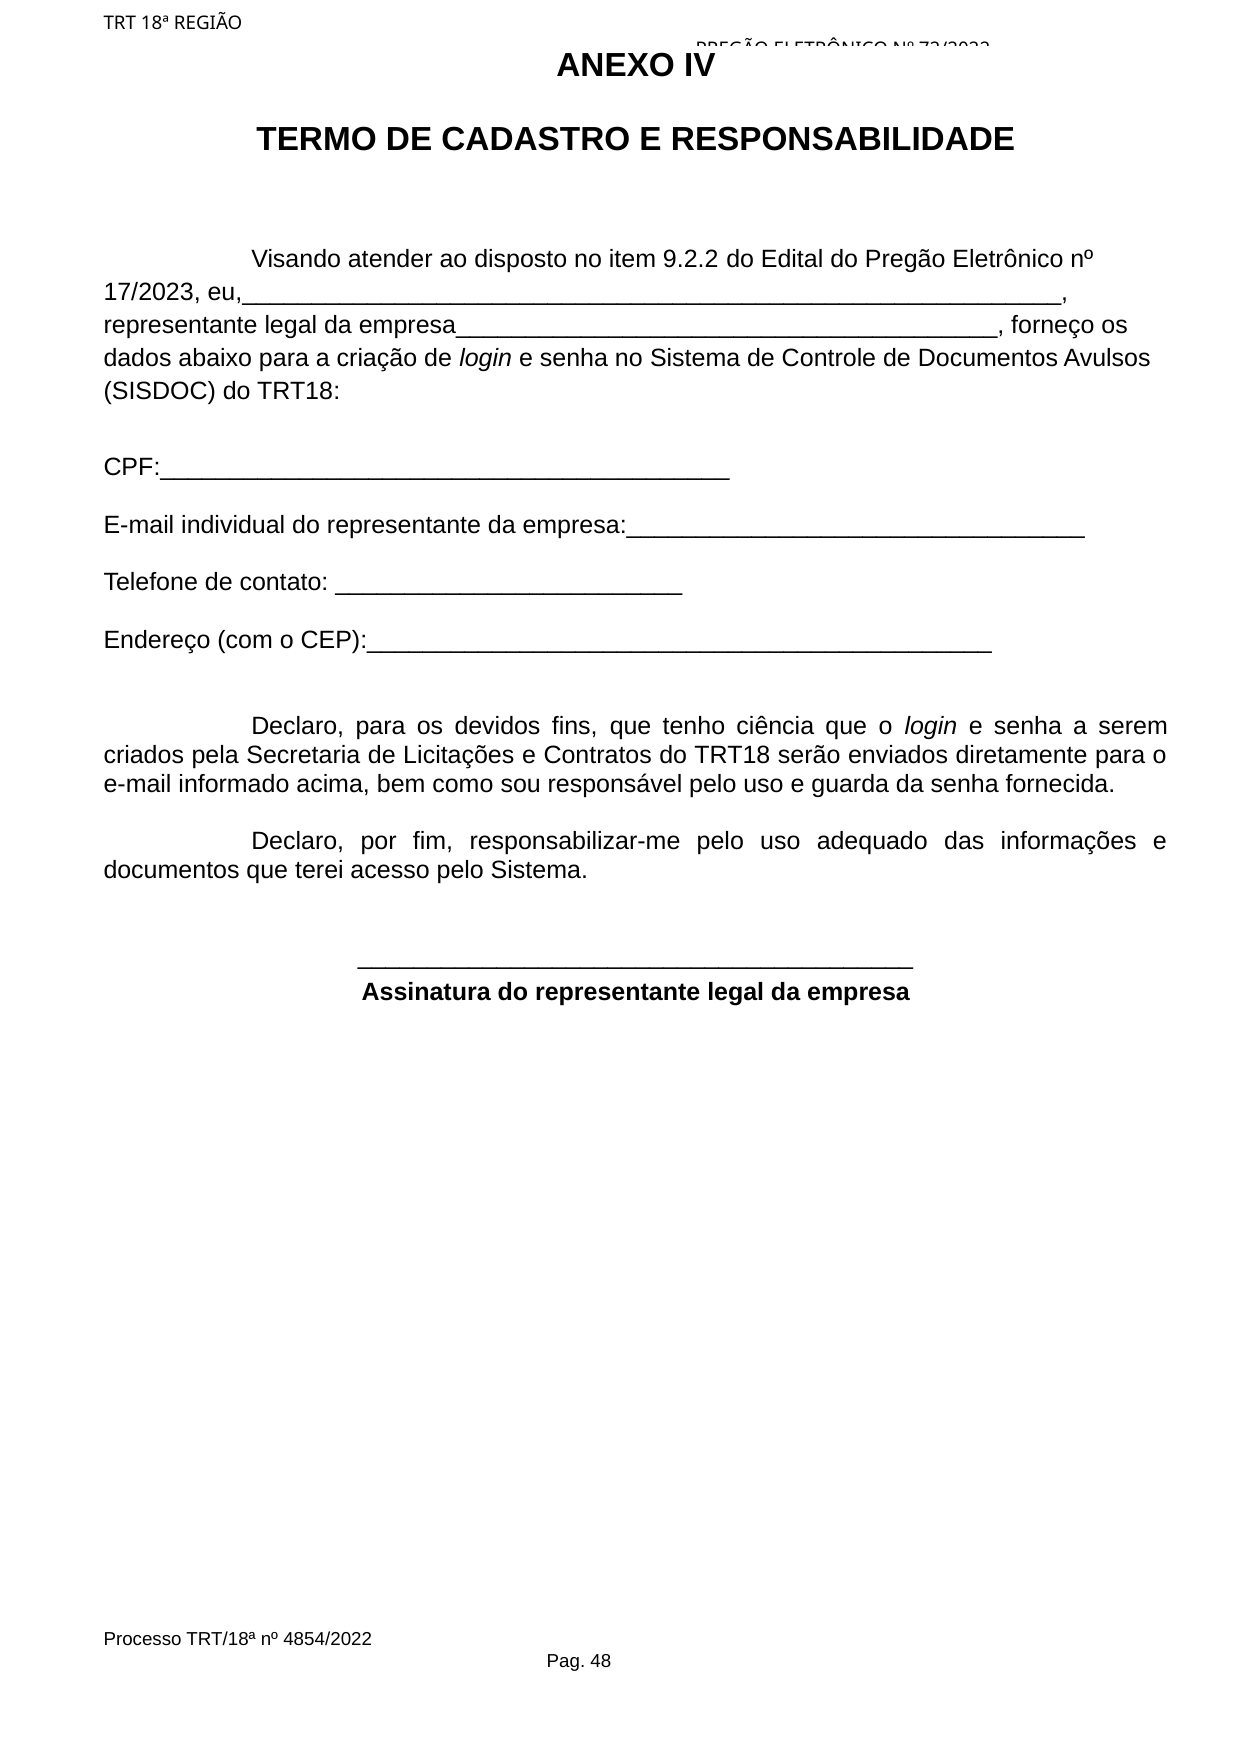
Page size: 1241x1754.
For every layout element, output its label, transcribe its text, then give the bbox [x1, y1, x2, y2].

text Telefone de contato: _________________________ [103, 567, 1168, 596]
text Declaro, para os devidos fins, que tenho ciência que o login e senha a serem criados pela Secretaria de Licitações e Contratos do TRT18 serão enviados diretamente para o e-mail informado acima, bem como sou responsável pelo uso e guarda da senha fornecida. [103, 711, 1168, 797]
text Visando atender ao disposto no item 9.2.2 do Edital do Pregão Eletrônico nº 17/2023, eu,___________________________________________________________, representante legal da empresa_______________________________________, forneço os dados abaixo para a criação de login e senha no Sistema de Controle de Documentos Avulsos (SISDOC) do TRT18: [103, 244, 1168, 405]
text CPF:_________________________________________ [103, 452, 1168, 481]
text TERMO DE CADASTRO E RESPONSABILIDADE [103, 119, 1168, 158]
text Assinatura do representante legal da empresa [103, 970, 1168, 1005]
text ANEXO IV [103, 45, 1168, 84]
text E-mail individual do representante da empresa:_________________________________ [103, 510, 1168, 538]
text Declaro, por fim, responsabilizar-me pelo uso adequado das informações e documentos que terei acesso pelo Sistema. [103, 826, 1168, 883]
text ________________________________________ [103, 941, 1168, 970]
text Endereço (com o CEP):_____________________________________________ [103, 625, 1168, 653]
